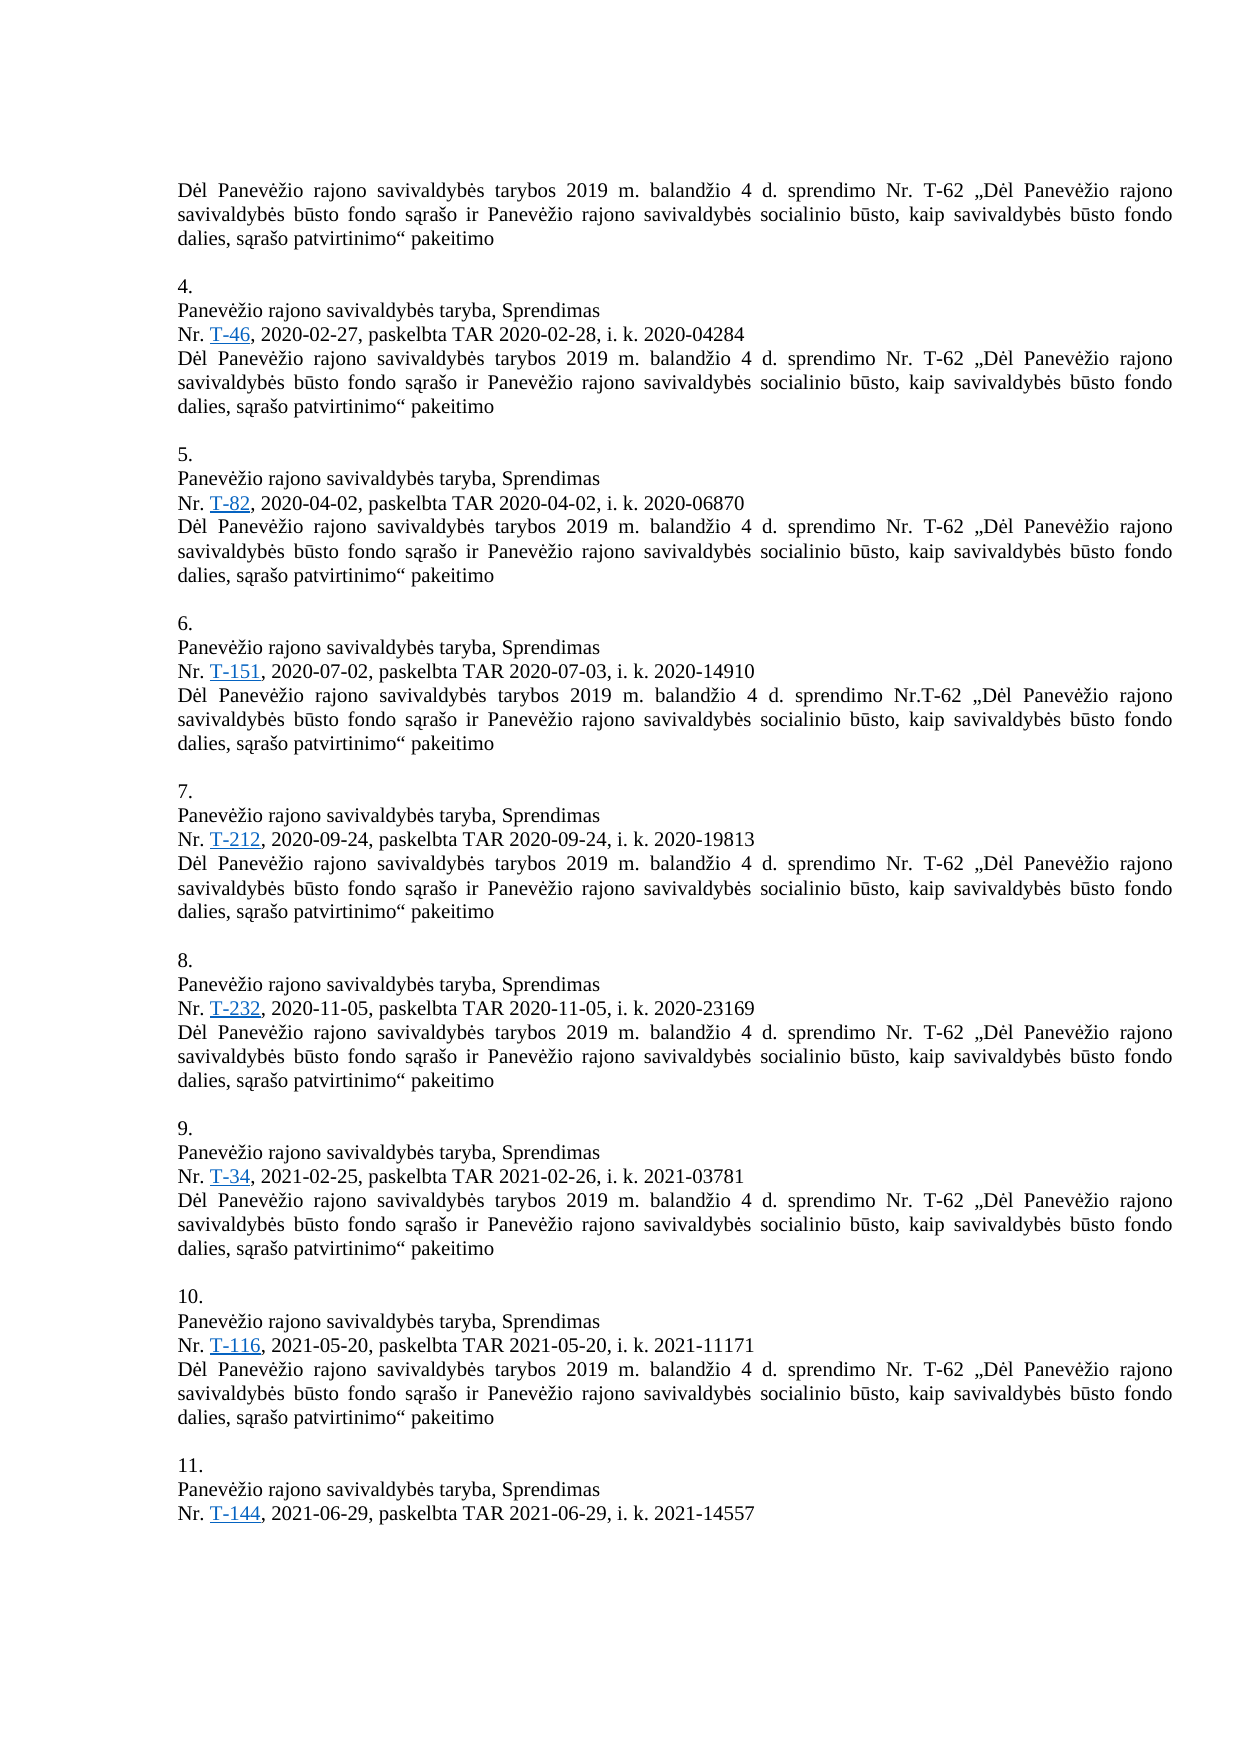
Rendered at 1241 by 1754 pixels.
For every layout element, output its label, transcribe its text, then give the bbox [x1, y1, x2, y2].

text Dėl Panevėžio rajono savivaldybės tarybos 2019 m. balandžio 4 d. sprendimo Nr. T-62 „Dėl Panevėžio rajono savivaldybės būsto fondo sąrašo ir Panevėžio rajono savivaldybės socialinio būsto, kaip savivaldybės būsto fondo dalies, sąrašo patvirtinimo“ pakeitimo [177, 1188, 1174, 1260]
text Dėl Panevėžio rajono savivaldybės tarybos 2019 m. balandžio 4 d. sprendimo Nr. T-62 „Dėl Panevėžio rajono savivaldybės būsto fondo sąrašo ir Panevėžio rajono savivaldybės socialinio būsto, kaip savivaldybės būsto fondo dalies, sąrašo patvirtinimo“ pakeitimo [177, 851, 1174, 923]
text 9. [177, 1116, 1174, 1140]
text Nr. T-212, 2020-09-24, paskelbta TAR 2020-09-24, i. k. 2020-19813 [177, 827, 1174, 851]
text 10. [177, 1284, 1174, 1308]
text 6. [177, 611, 1174, 635]
text 8. [177, 948, 1174, 972]
text Dėl Panevėžio rajono savivaldybės tarybos 2019 m. balandžio 4 d. sprendimo Nr. T-62 „Dėl Panevėžio rajono savivaldybės būsto fondo sąrašo ir Panevėžio rajono savivaldybės socialinio būsto, kaip savivaldybės būsto fondo dalies, sąrašo patvirtinimo“ pakeitimo [177, 1020, 1174, 1092]
text 7. [177, 779, 1174, 803]
text 11. [177, 1453, 1174, 1477]
text 5. [177, 442, 1174, 466]
text 4. [177, 274, 1174, 298]
text Dėl Panevėžio rajono savivaldybės tarybos 2019 m. balandžio 4 d. sprendimo Nr. T-62 „Dėl Panevėžio rajono savivaldybės būsto fondo sąrašo ir Panevėžio rajono savivaldybės socialinio būsto, kaip savivaldybės būsto fondo dalies, sąrašo patvirtinimo“ pakeitimo [177, 346, 1174, 418]
text Dėl Panevėžio rajono savivaldybės tarybos 2019 m. balandžio 4 d. sprendimo Nr.T-62 „Dėl Panevėžio rajono savivaldybės būsto fondo sąrašo ir Panevėžio rajono savivaldybės socialinio būsto, kaip savivaldybės būsto fondo dalies, sąrašo patvirtinimo“ pakeitimo [177, 683, 1174, 755]
text Dėl Panevėžio rajono savivaldybės tarybos 2019 m. balandžio 4 d. sprendimo Nr. T-62 „Dėl Panevėžio rajono savivaldybės būsto fondo sąrašo ir Panevėžio rajono savivaldybės socialinio būsto, kaip savivaldybės būsto fondo dalies, sąrašo patvirtinimo“ pakeitimo [177, 514, 1174, 587]
text Nr. T-46, 2020-02-27, paskelbta TAR 2020-02-28, i. k. 2020-04284 [177, 322, 1174, 346]
text Panevėžio rajono savivaldybės taryba, Sprendimas [177, 1308, 1174, 1333]
text Dėl Panevėžio rajono savivaldybės tarybos 2019 m. balandžio 4 d. sprendimo Nr. T-62 „Dėl Panevėžio rajono savivaldybės būsto fondo sąrašo ir Panevėžio rajono savivaldybės socialinio būsto, kaip savivaldybės būsto fondo dalies, sąrašo patvirtinimo“ pakeitimo [177, 1357, 1174, 1429]
text Panevėžio rajono savivaldybės taryba, Sprendimas [177, 298, 1174, 322]
text Nr. T-82, 2020-04-02, paskelbta TAR 2020-04-02, i. k. 2020-06870 [177, 490, 1174, 514]
text Panevėžio rajono savivaldybės taryba, Sprendimas [177, 1140, 1174, 1164]
text Panevėžio rajono savivaldybės taryba, Sprendimas [177, 1477, 1174, 1501]
text Nr. T-116, 2021-05-20, paskelbta TAR 2021-05-20, i. k. 2021-11171 [177, 1333, 1174, 1357]
text Nr. T-232, 2020-11-05, paskelbta TAR 2020-11-05, i. k. 2020-23169 [177, 996, 1174, 1020]
text Panevėžio rajono savivaldybės taryba, Sprendimas [177, 803, 1174, 827]
text Dėl Panevėžio rajono savivaldybės tarybos 2019 m. balandžio 4 d. sprendimo Nr. T-62 „Dėl Panevėžio rajono savivaldybės būsto fondo sąrašo ir Panevėžio rajono savivaldybės socialinio būsto, kaip savivaldybės būsto fondo dalies, sąrašo patvirtinimo“ pakeitimo [177, 178, 1174, 250]
text Nr. T-151, 2020-07-02, paskelbta TAR 2020-07-03, i. k. 2020-14910 [177, 659, 1174, 683]
text Nr. T-144, 2021-06-29, paskelbta TAR 2021-06-29, i. k. 2021-14557 [177, 1501, 1174, 1525]
text Panevėžio rajono savivaldybės taryba, Sprendimas [177, 466, 1174, 490]
text Panevėžio rajono savivaldybės taryba, Sprendimas [177, 972, 1174, 996]
text Nr. T-34, 2021-02-25, paskelbta TAR 2021-02-26, i. k. 2021-03781 [177, 1164, 1174, 1188]
text Panevėžio rajono savivaldybės taryba, Sprendimas [177, 635, 1174, 659]
